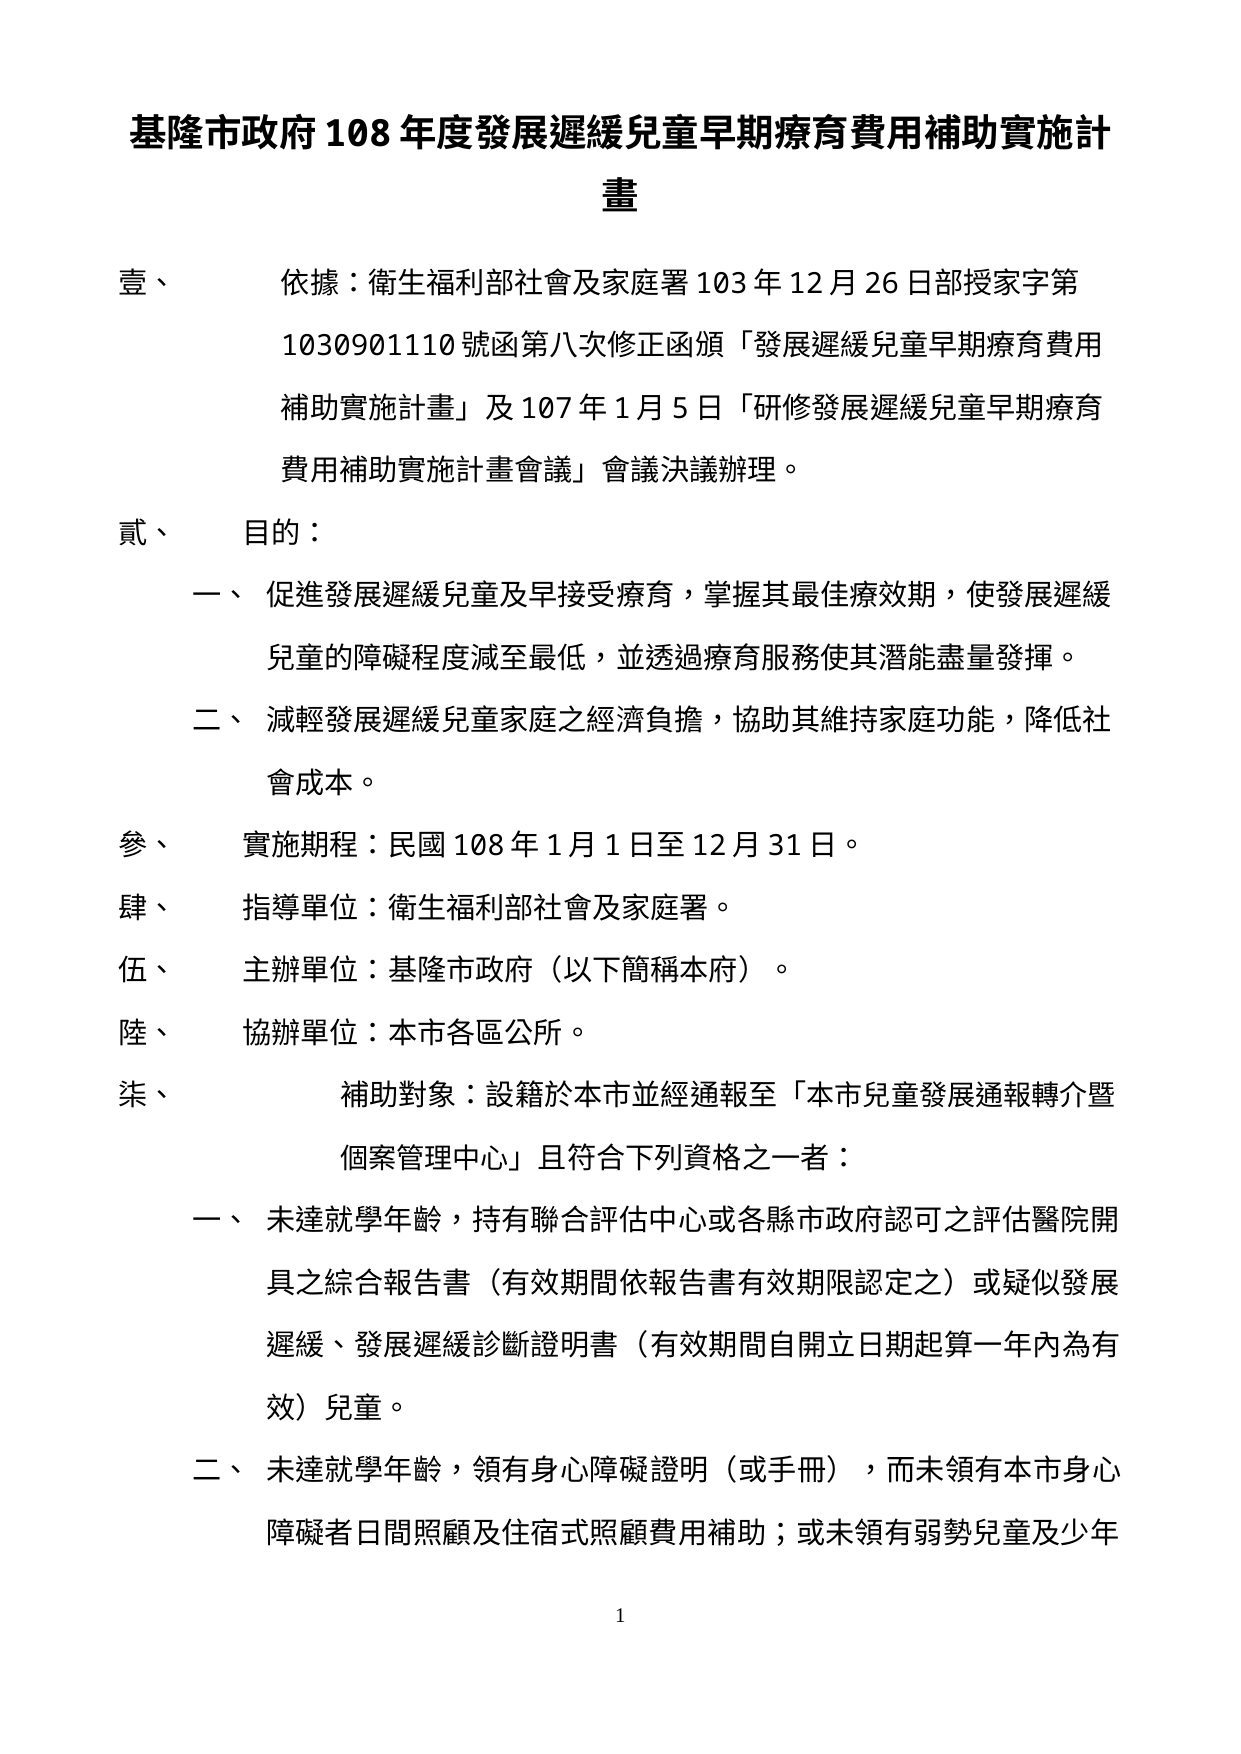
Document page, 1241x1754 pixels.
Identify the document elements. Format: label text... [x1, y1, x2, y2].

list 目的： [118, 489, 1122, 551]
list 指導單位：衛生福利部社會及家庭署。 [118, 864, 1122, 926]
list 補助對象：設籍於本市並經通報至「本市兒童發展通報轉介暨個案管理中心」且符合下列資格之一者： [118, 1051, 1122, 1176]
list 促進發展遲緩兒童及早接受療育，掌握其最佳療效期，使發展遲緩兒童的障礙程度減至最低，並透過療育服務使其潛能盡量發揮。 [192, 551, 1122, 676]
list 實施期程：民國108年1月1日至12月31日。 [118, 801, 1122, 864]
list 減輕發展遲緩兒童家庭之經濟負擔，協助其維持家庭功能，降低社會成本。 [192, 676, 1122, 801]
list 未達就學年齡，領有身心障礙證明（或手冊），而未領有本市身心障礙者日間照顧及住宿式照顧費用補助；或未領有弱勢兒童及少年 [192, 1426, 1122, 1551]
list 未達就學年齡，持有聯合評估中心或各縣市政府認可之評估醫院開具之綜合報告書（有效期間依報告書有效期限認定之）或疑似發展遲緩、發展遲緩診斷證明書（有效期間自開立日期起算一年內為有效）兒童。 [192, 1176, 1122, 1426]
text 基隆市政府108年度發展遲緩兒童早期療育費用補助實施計畫 [118, 89, 1122, 214]
list 協辦單位：本市各區公所。 [118, 989, 1122, 1051]
list 依據：衛生福利部社會及家庭署103年12月26日部授家字第1030901110號函第八次修正函頒「發展遲緩兒童早期療育費用補助實施計畫」及107年1月5日「研修發展遲緩兒童早期療育費用補助實施計畫會議」會議決議辦理。 [118, 239, 1122, 489]
list 主辦單位：基隆市政府（以下簡稱本府）。 [118, 926, 1122, 989]
